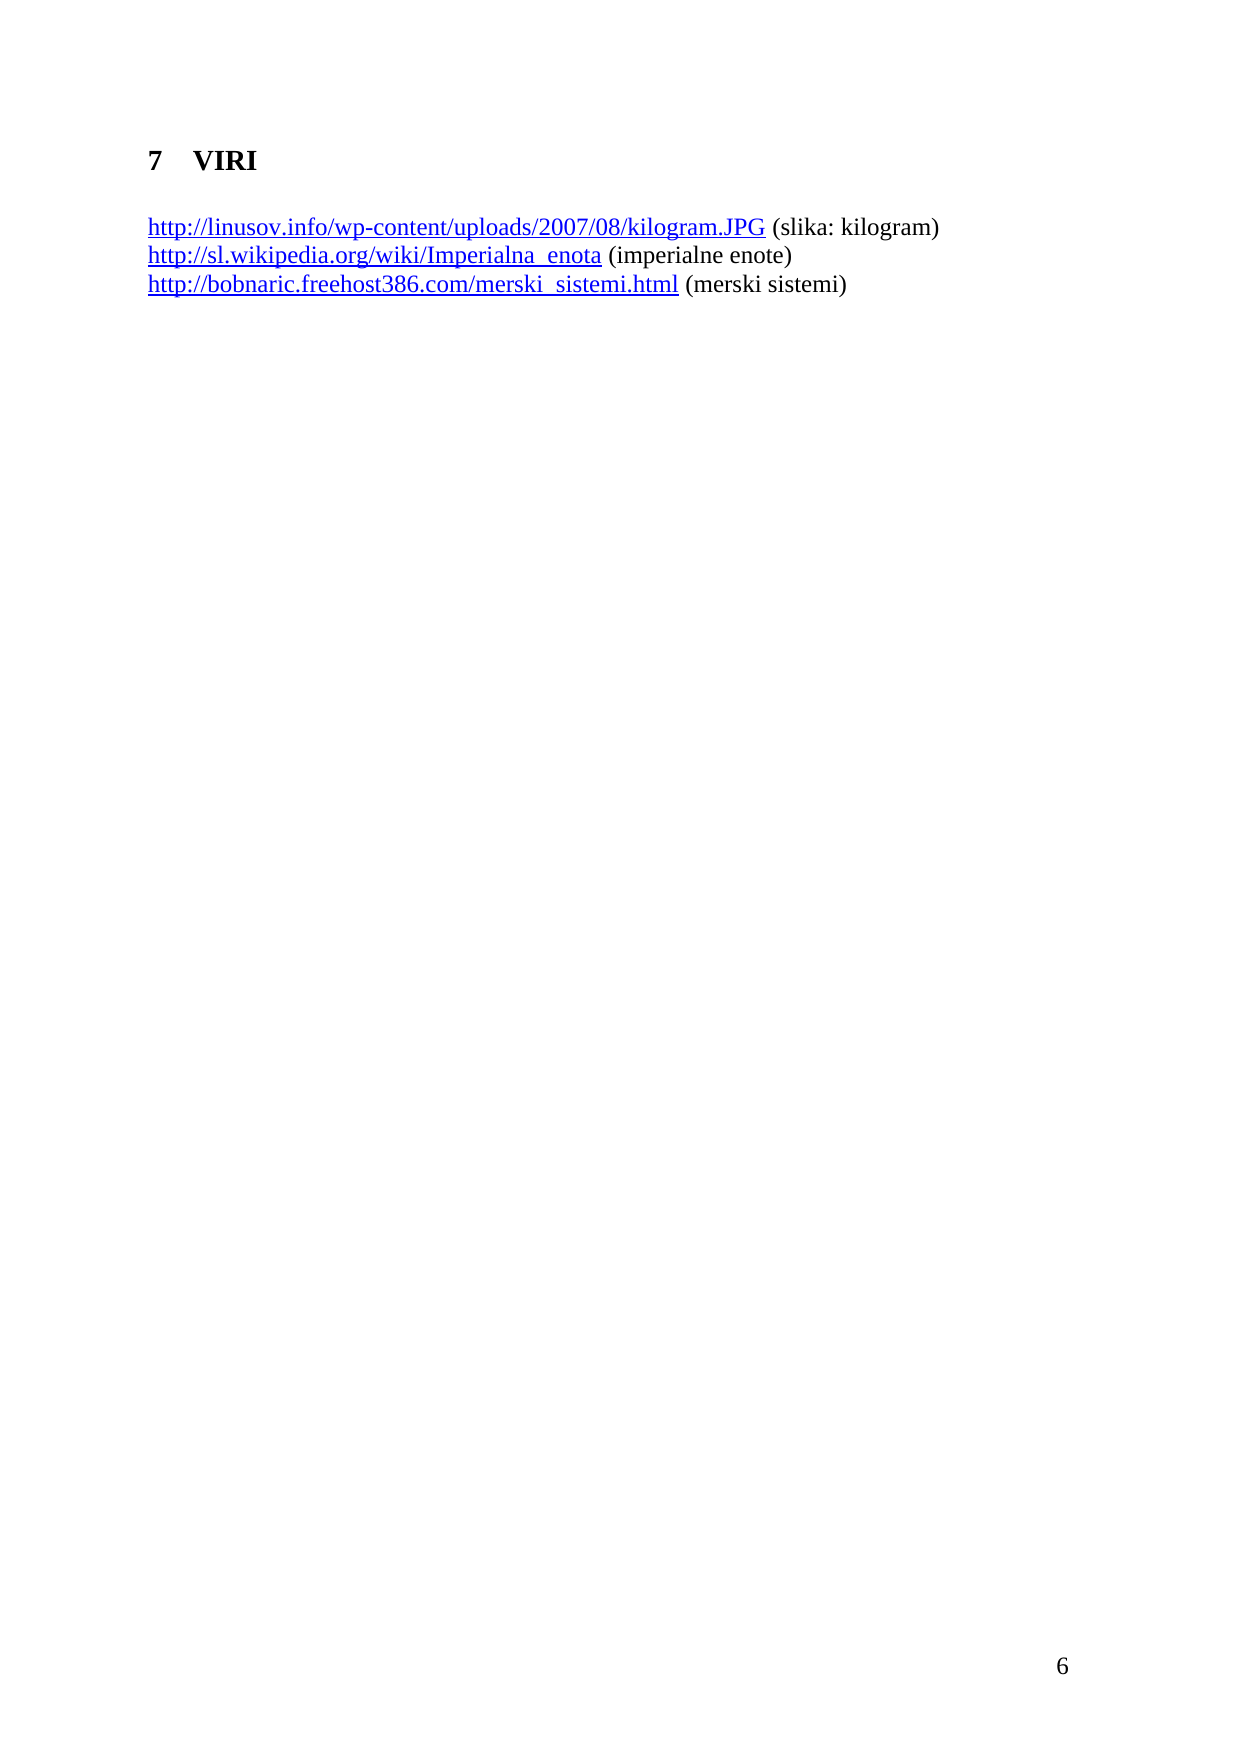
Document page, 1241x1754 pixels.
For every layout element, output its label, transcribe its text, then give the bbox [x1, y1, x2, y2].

text http://bobnaric.freehost386.com/merski_sistemi.html (merski sistemi) [148, 269, 1069, 298]
text http://linusov.info/wp-content/uploads/2007/08/kilogram.JPG (slika: kilogram) [148, 212, 1069, 240]
text http://sl.wikipedia.org/wiki/Imperialna_enota (imperialne enote) [148, 240, 1069, 269]
subtitle VIRI [148, 143, 1069, 177]
